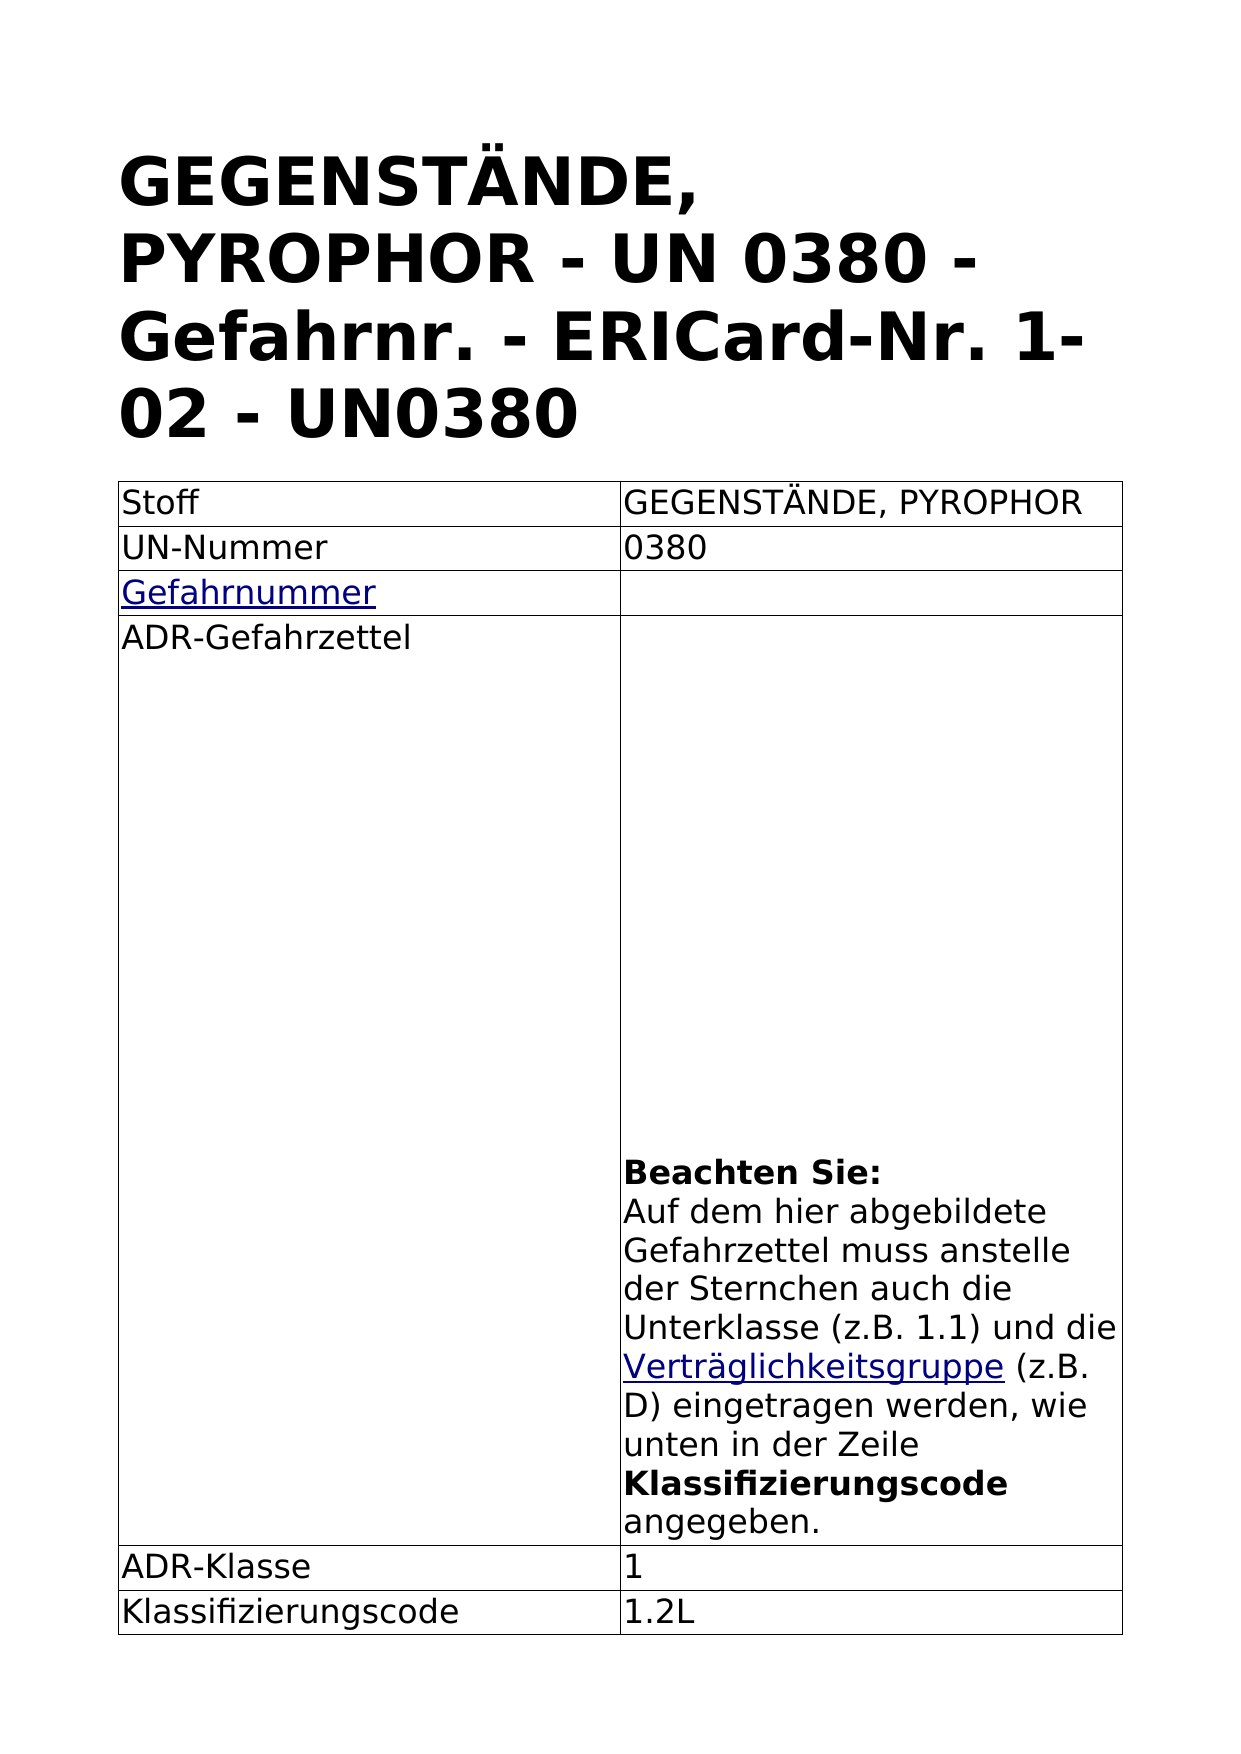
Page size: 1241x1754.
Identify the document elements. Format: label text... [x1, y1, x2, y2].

table_cell 1 [621, 1546, 1122, 1589]
table_header GEGENSTÄNDE, PYROPHOR [621, 482, 1122, 526]
table_cell Gefahrnummer [119, 571, 620, 615]
table_cell 0380 [621, 527, 1122, 570]
table_cell [621, 571, 1122, 615]
table_cell ADR-Klasse [119, 1546, 620, 1589]
table_cell 1.2L [621, 1591, 1122, 1634]
table_cell ADR-Gefahrzettel [119, 616, 620, 1545]
table_cell UN-Nummer [119, 527, 620, 570]
subtitle GEGENSTÄNDE, PYROPHOR - UN 0380 - Gefahrnr. - ERICard-Nr. 1-02 - UN0380 [118, 143, 1122, 453]
table_header Stoff [119, 482, 620, 526]
table_cell Beachten Sie: Auf dem hier abgebildete Gefahrzettel muss anstelle der Sternchen auch die Unterklasse (z.B. 1.1) und die Verträglichkeitsgruppe (z.B. D) eingetragen werden, wie unten in der Zeile Klassifizierungscode angegeben. [621, 616, 1122, 1545]
table_cell Klassifizierungscode [119, 1591, 620, 1634]
